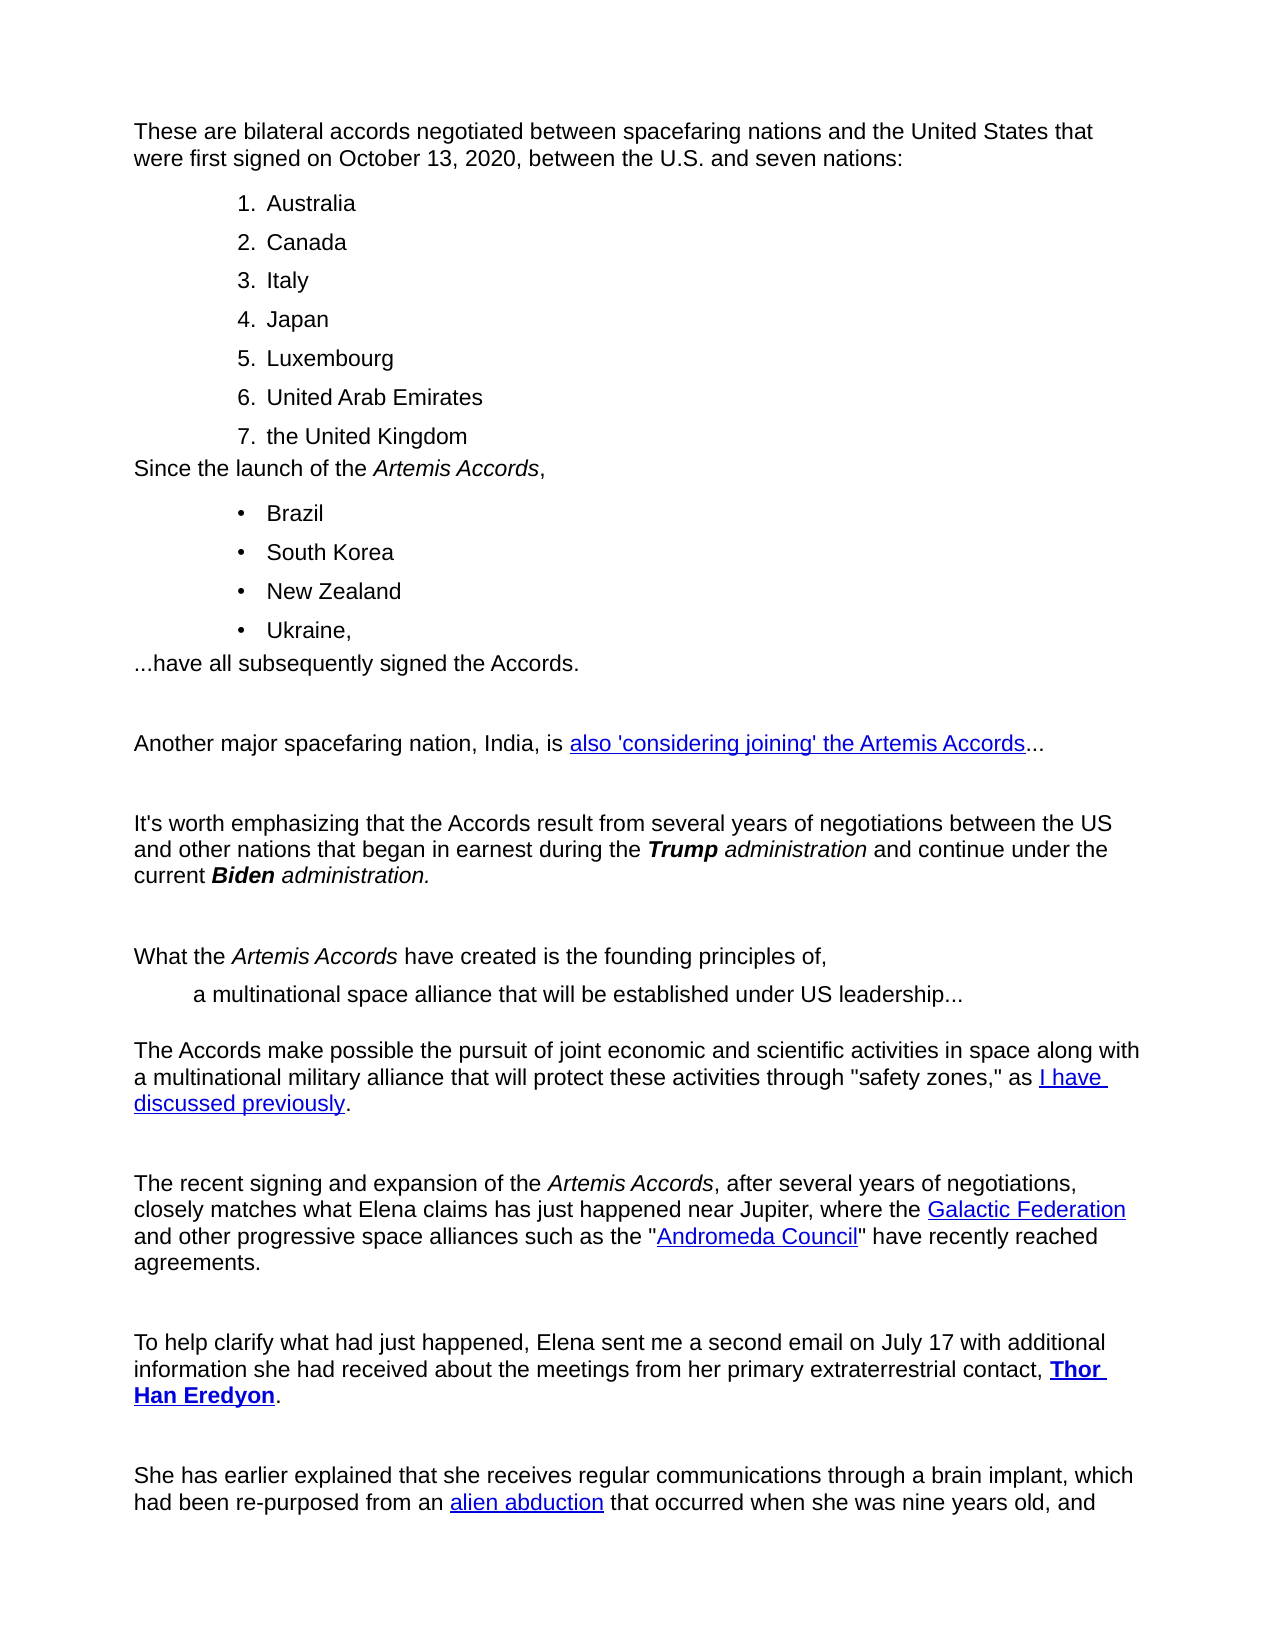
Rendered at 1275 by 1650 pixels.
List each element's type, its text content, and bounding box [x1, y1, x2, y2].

text The Accords make possible the pursuit of joint economic and scientific activities in space along with a multinational military alliance that will protect these activities through "safety zones," as I have discussed previously. [134, 1037, 1147, 1116]
list Japan [237, 306, 1088, 332]
list Luxembourg [237, 345, 1088, 371]
list Italy [237, 267, 1088, 294]
list Brazil [237, 500, 1088, 527]
list the United Kingdom [237, 423, 1088, 449]
list South Korea [237, 539, 1088, 566]
text To help clarify what had just happened, Elena sent me a second email on July 17 with additional information she had received about the meetings from her primary extraterrestrial contact, Thor Han Eredyon. [134, 1329, 1147, 1408]
text The recent signing and expansion of the Artemis Accords, after several years of negotiations, closely matches what Elena claims has just happened near Jupiter, where the Galactic Federation and other progressive space alliances such as the "Andromeda Council" have recently reached agreements. [134, 1170, 1147, 1276]
list Canada [237, 228, 1088, 255]
text Another major spacefaring nation, India, is also 'considering joining' the Artemis Accords... [134, 730, 1147, 756]
list Australia [237, 189, 1088, 216]
text These are bilateral accords negotiated between spacefaring nations and the United States that were first signed on October 13, 2020, between the U.S. and seven nations: [134, 118, 1147, 171]
list New Zealand [237, 578, 1088, 604]
text ...have all subsequently signed the Accords. [134, 649, 1147, 676]
list United Arab Emirates [237, 384, 1088, 410]
text What the Artemis Accords have created is the founding principles of, [134, 943, 1147, 969]
text a multinational space alliance that will be established under US leadership... [193, 981, 1088, 1008]
text It's worth emphasizing that the Accords result from several years of negotiations between the US and other nations that began in earnest during the Trump administration and continue under the current Biden administration. [134, 810, 1147, 889]
text She has earlier explained that she receives regular communications through a brain implant, which had been re-purposed from an alien abduction that occurred when she was nine years old, and [134, 1462, 1147, 1515]
text Since the launch of the Artemis Accords, [134, 455, 1147, 482]
list Ukraine, [237, 617, 1088, 643]
